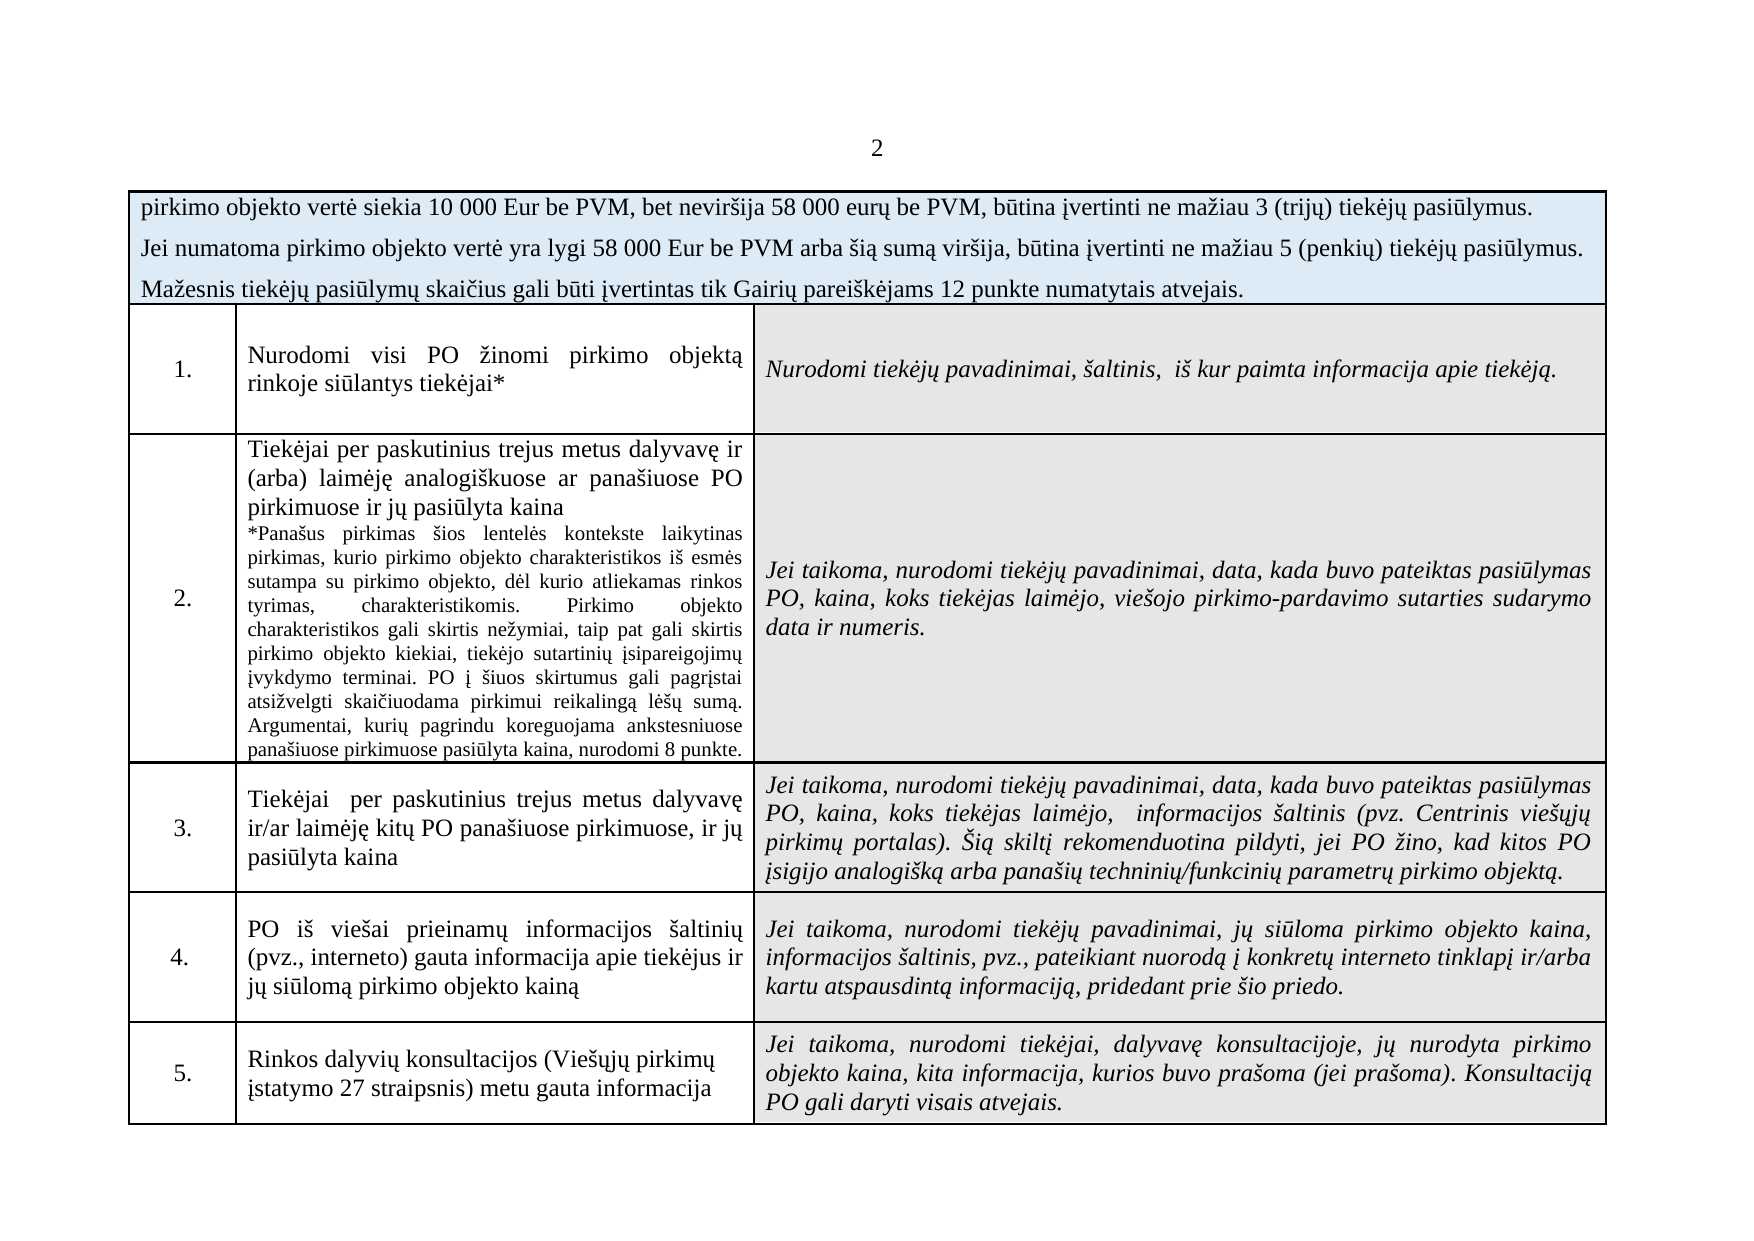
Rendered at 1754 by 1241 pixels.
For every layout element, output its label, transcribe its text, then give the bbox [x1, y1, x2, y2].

table_cell 1. [130, 305, 235, 432]
table_cell Jei taikoma, nurodomi tiekėjų pavadinimai, jų siūloma pirkimo objekto kaina, informacijos šaltinis, pvz., pateikiant nuorodą į konkretų interneto tinklapį ir/arba kartu atspausdintą informaciją, pridedant prie šio priedo. [755, 893, 1605, 1021]
table_cell 3. [130, 764, 235, 891]
table_cell PO iš viešai prieinamų informacijos šaltinių (pvz., interneto) gauta informacija apie tiekėjus ir jų siūlomą pirkimo objekto kainą [237, 893, 753, 1021]
table_cell Tiekėjai per paskutinius trejus metus dalyvavę ir (arba) laimėję analogiškuose ar panašiuose PO pirkimuose ir jų pasiūlyta kaina *Panašus pirkimas šios lentelės kontekste laikytinas pirkimas, kurio pirkimo objekto charakteristikos iš esmės sutampa su pirkimo objekto, dėl kurio atliekamas rinkos tyrimas, charakteristikomis. Pirkimo objekto charakteristikos gali skirtis nežymiai, taip pat gali skirtis pirkimo objekto kiekiai, tiekėjo sutartinių įsipareigojimų įvykdymo terminai. PO į šiuos skirtumus gali pagrįstai atsižvelgti skaičiuodama pirkimui reikalingą lėšų sumą. Argumentai, kurių pagrindu koreguojama ankstesniuose panašiuose pirkimuose pasiūlyta kaina, nurodomi 8 punkte. [237, 435, 753, 761]
table_cell Nurodomi visi PO žinomi pirkimo objektą rinkoje siūlantys tiekėjai* [237, 305, 753, 432]
table_cell Jei taikoma, nurodomi tiekėjų pavadinimai, data, kada buvo pateiktas pasiūlymas PO, kaina, koks tiekėjas laimėjo, viešojo pirkimo-pardavimo sutarties sudarymo data ir numeris. [755, 435, 1605, 761]
table_cell pirkimo objekto vertė siekia 10 000 Eur be PVM, bet neviršija 58 000 eurų be PVM, būtina įvertinti ne mažiau 3 (trijų) tiekėjų pasiūlymus. Jei numatoma pirkimo objekto vertė yra lygi 58 000 Eur be PVM arba šią sumą viršija, būtina įvertinti ne mažiau 5 (penkių) tiekėjų pasiūlymus. Mažesnis tiekėjų pasiūlymų skaičius gali būti įvertintas tik Gairių pareiškėjams 12 punkte numatytais atvejais. [130, 193, 1605, 303]
table_cell 5. [130, 1023, 235, 1122]
table_cell Jei taikoma, nurodomi tiekėjų pavadinimai, data, kada buvo pateiktas pasiūlymas PO, kaina, koks tiekėjas laimėjo, informacijos šaltinis (pvz. Centrinis viešųjų pirkimų portalas). Šią skiltį rekomenduotina pildyti, jei PO žino, kad kitos PO įsigijo analogišką arba panašių techninių/funkcinių parametrų pirkimo objektą. [755, 764, 1605, 891]
table_cell 2. [130, 435, 235, 761]
table_cell Nurodomi tiekėjų pavadinimai, šaltinis, iš kur paimta informacija apie tiekėją. [755, 305, 1605, 432]
table_cell Tiekėjai per paskutinius trejus metus dalyvavę ir/ar laimėję kitų PO panašiuose pirkimuose, ir jų pasiūlyta kaina [237, 764, 753, 891]
table_cell Rinkos dalyvių konsultacijos (Viešųjų pirkimų įstatymo 27 straipsnis) metu gauta informacija [237, 1023, 753, 1122]
table_cell 4. [130, 893, 235, 1021]
table_cell Jei taikoma, nurodomi tiekėjai, dalyvavę konsultacijoje, jų nurodyta pirkimo objekto kaina, kita informacija, kurios buvo prašoma (jei prašoma). Konsultaciją PO gali daryti visais atvejais. [755, 1023, 1605, 1122]
